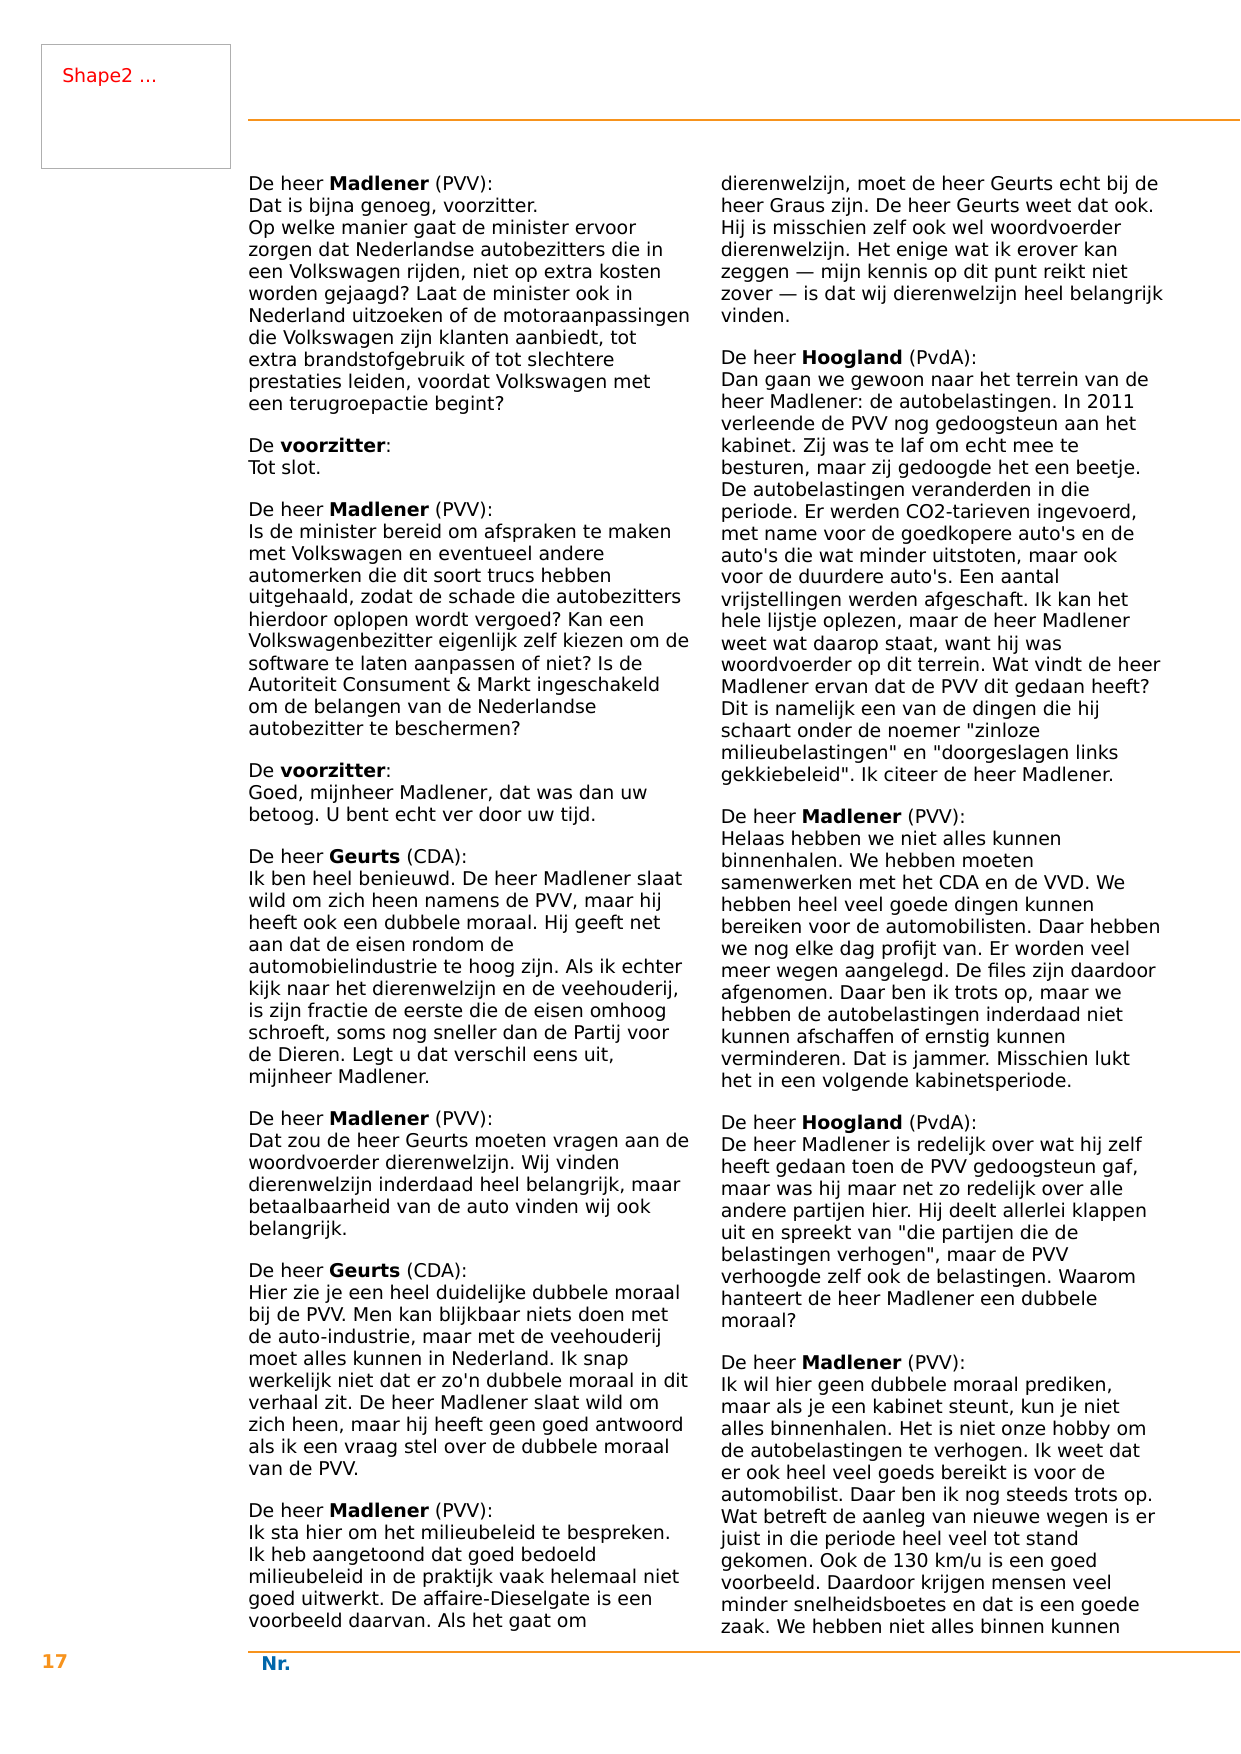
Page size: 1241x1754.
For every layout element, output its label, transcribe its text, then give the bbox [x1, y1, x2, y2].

text Dan gaan we gewoon naar het terrein van de heer Madlener: de autobelastingen. In 2011 verleende de PVV nog gedoogsteun aan het kabinet. Zij was te laf om echt mee te besturen, maar zij gedoogde het een beetje. De autobelastingen veranderden in die periode. Er werden CO2-tarieven ingevoerd, met name voor de goedkopere auto's en de auto's die wat minder uitstoten, maar ook voor de duurdere auto's. Een aantal vrijstellingen werden afgeschaft. Ik kan het hele lijstje oplezen, maar de heer Madlener weet wat daarop staat, want hij was woordvoerder op dit terrein. Wat vindt de heer Madlener ervan dat de PVV dit gedaan heeft? Dit is namelijk een van de dingen die hij schaart onder de noemer "zinloze milieubelastingen" en "doorgeslagen links gekkiebeleid". Ik citeer de heer Madlener. [721, 369, 1163, 786]
text De heer Madlener is redelijk over wat hij zelf heeft gedaan toen de PVV gedoogsteun gaf, maar was hij maar net zo redelijk over alle andere partijen hier. Hij deelt allerlei klappen uit en spreekt van "die partijen die de belastingen verhogen", maar de PVV verhoogde zelf ook de belastingen. Waarom hanteert de heer Madlener een dubbele moraal? [721, 1134, 1163, 1332]
text De heer Madlener (PVV): [721, 806, 1163, 828]
text De voorzitter: [248, 434, 691, 457]
text Op welke manier gaat de minister ervoor zorgen dat Nederlandse autobezitters die in een Volkswagen rijden, niet op extra kosten worden gejaagd? Laat de minister ook in Nederland uitzoeken of de motoraanpassingen die Volkswagen zijn klanten aanbiedt, tot extra brandstofgebruik of tot slechtere prestaties leiden, voordat Volkswagen met een terugroepactie begint? [248, 217, 691, 414]
text De heer Madlener (PVV): [248, 173, 691, 195]
text De heer Geurts (CDA): [248, 1260, 691, 1282]
text Helaas hebben we niet alles kunnen binnenhalen. We hebben moeten samenwerken met het CDA en de VVD. We hebben heel veel goede dingen kunnen bereiken voor de automobilisten. Daar hebben we nog elke dag profijt van. Er worden veel meer wegen aangelegd. De files zijn daardoor afgenomen. Daar ben ik trots op, maar we hebben de autobelastingen inderdaad niet kunnen afschaffen of ernstig kunnen verminderen. Dat is jammer. Misschien lukt het in een volgende kabinetsperiode. [721, 828, 1163, 1092]
text De heer Geurts (CDA): [248, 846, 691, 868]
text De heer Hoogland (PvdA): [721, 1112, 1163, 1134]
text Dat is bijna genoeg, voorzitter. [248, 195, 691, 217]
text Ik sta hier om het milieubeleid te bespreken. Ik heb aangetoond dat goed bedoeld milieubeleid in de praktijk vaak helemaal niet goed uitwerkt. De affaire-Dieselgate is een voorbeeld daarvan. Als het gaat om [248, 1522, 691, 1632]
text Dat zou de heer Geurts moeten vragen aan de woordvoerder dierenwelzijn. Wij vinden dierenwelzijn inderdaad heel belangrijk, maar betaalbaarheid van de auto vinden wij ook belangrijk. [248, 1130, 691, 1240]
text De heer Madlener (PVV): [248, 498, 691, 521]
text Ik wil hier geen dubbele moraal prediken, maar als je een kabinet steunt, kun je niet alles binnenhalen. Het is niet onze hobby om de autobelastingen te verhogen. Ik weet dat er ook heel veel goeds bereikt is voor de automobilist. Daar ben ik nog steeds trots op. Wat betreft de aanleg van nieuwe wegen is er juist in die periode heel veel tot stand gekomen. Ook de 130 km/u is een goed voorbeeld. Daardoor krijgen mensen veel minder snelheidsboetes en dat is een goede zaak. We hebben niet alles binnen kunnen [721, 1374, 1163, 1637]
text De voorzitter: [248, 760, 691, 782]
text De heer Madlener (PVV): [721, 1352, 1163, 1374]
text De heer Hoogland (PvdA): [721, 347, 1163, 369]
text De heer Madlener (PVV): [248, 1108, 691, 1130]
text Ik ben heel benieuwd. De heer Madlener slaat wild om zich heen namens de PVV, maar hij heeft ook een dubbele moraal. Hij geeft net aan dat de eisen rondom de automobielindustrie te hoog zijn. Als ik echter kijk naar het dierenwelzijn en de veehouderij, is zijn fractie de eerste die de eisen omhoog schroeft, soms nog sneller dan de Partij voor de Dieren. Legt u dat verschil eens uit, mijnheer Madlener. [248, 868, 691, 1088]
text Is de minister bereid om afspraken te maken met Volkswagen en eventueel andere automerken die dit soort trucs hebben uitgehaald, zodat de schade die autobezitters hierdoor oplopen wordt vergoed? Kan een Volkswagenbezitter eigenlijk zelf kiezen om de software te laten aanpassen of niet? Is de Autoriteit Consument & Markt ingeschakeld om de belangen van de Nederlandse autobezitter te beschermen? [248, 521, 691, 740]
text dierenwelzijn, moet de heer Geurts echt bij de heer Graus zijn. De heer Geurts weet dat ook. Hij is misschien zelf ook wel woordvoerder dierenwelzijn. Het enige wat ik erover kan zeggen — mijn kennis op dit punt reikt niet zover — is dat wij dierenwelzijn heel belangrijk vinden. [721, 173, 1163, 327]
text Hier zie je een heel duidelijke dubbele moraal bij de PVV. Men kan blijkbaar niets doen met de auto-industrie, maar met de veehouderij moet alles kunnen in Nederland. Ik snap werkelijk niet dat er zo'n dubbele moraal in dit verhaal zit. De heer Madlener slaat wild om zich heen, maar hij heeft geen goed antwoord als ik een vraag stel over de dubbele moraal van de PVV. [248, 1282, 691, 1480]
text De heer Madlener (PVV): [248, 1500, 691, 1522]
text Goed, mijnheer Madlener, dat was dan uw betoog. U bent echt ver door uw tijd. [248, 782, 691, 826]
text Tot slot. [248, 457, 691, 478]
